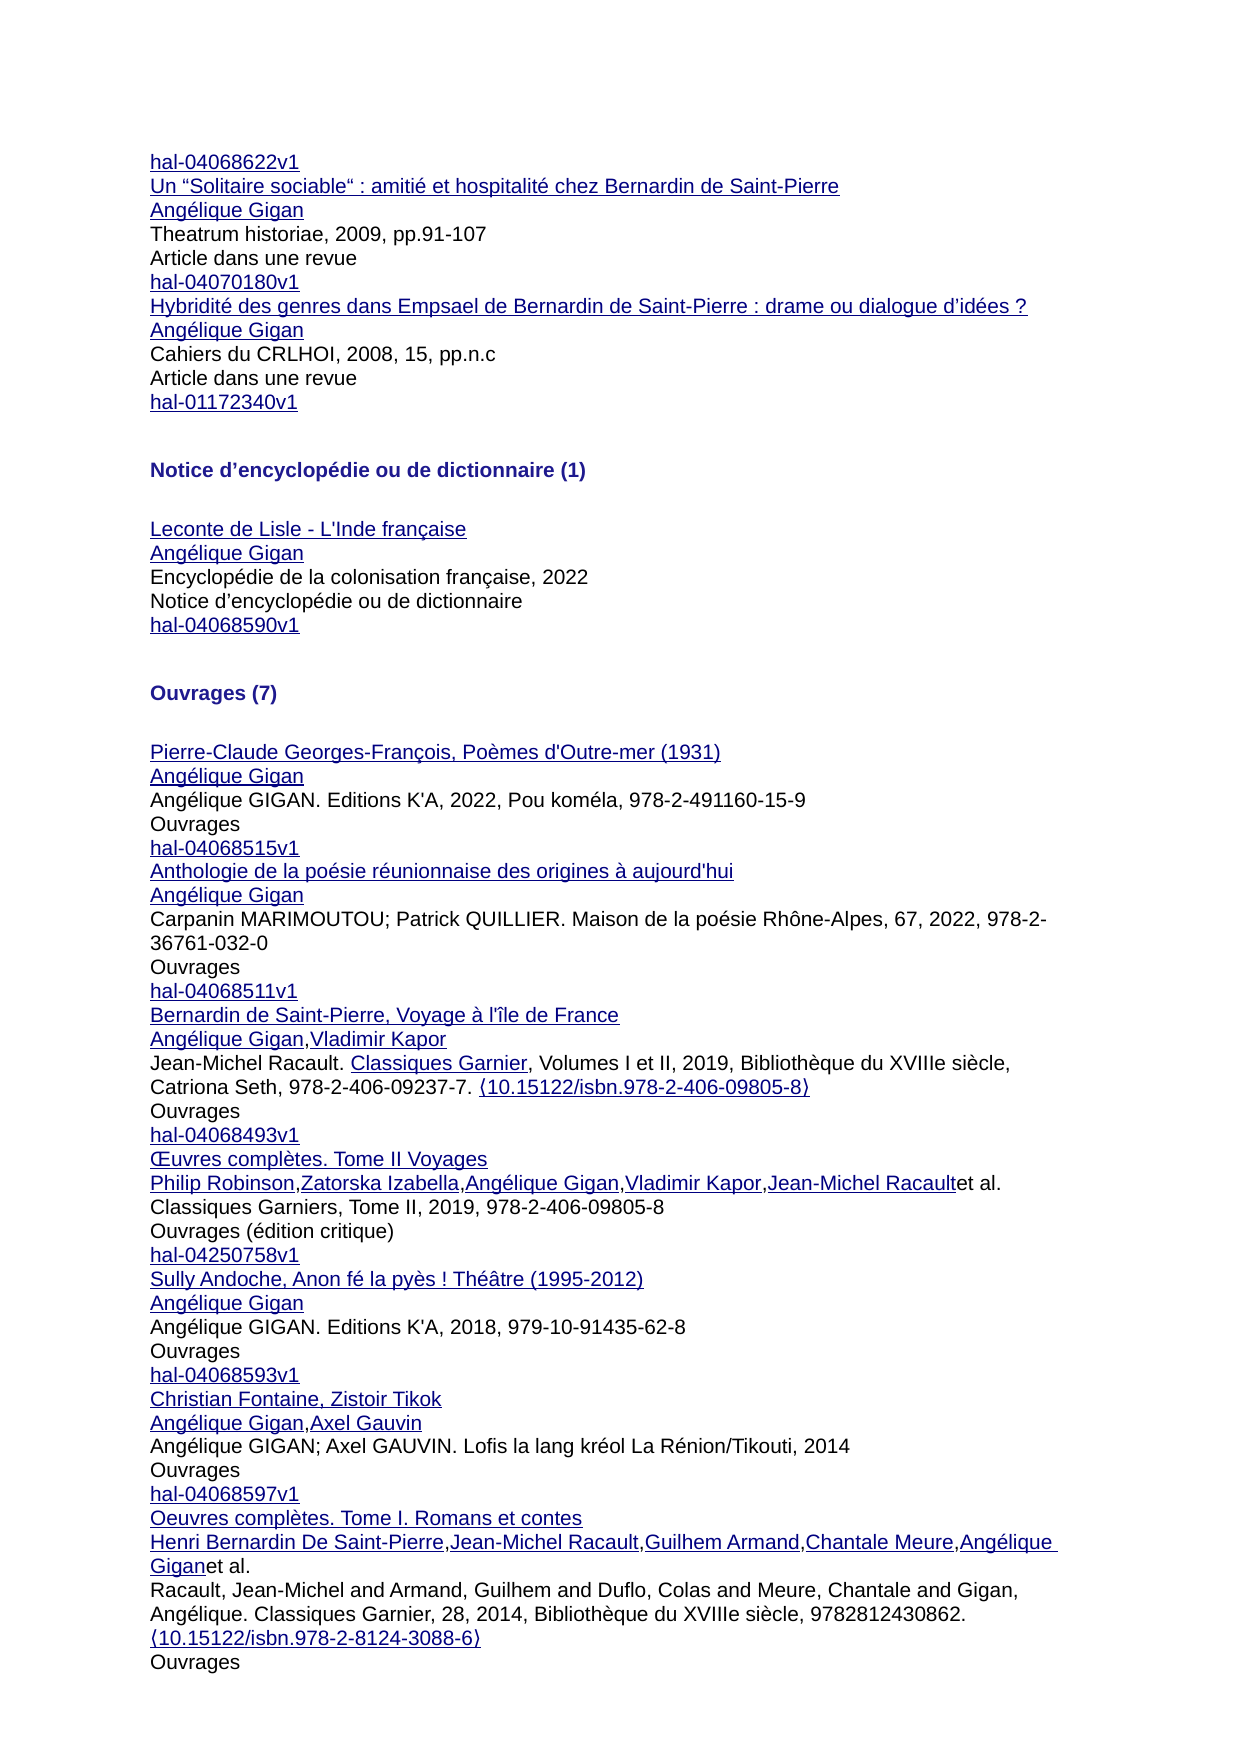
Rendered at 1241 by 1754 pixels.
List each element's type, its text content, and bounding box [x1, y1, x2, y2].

subtitle Notice d’encyclopédie ou de dictionnaire (1) [150, 458, 1090, 482]
subtitle Ouvrages (7) [150, 681, 1090, 705]
table_cell Sully Andoche, Anon fé la pyès ! Théâtre (1995-2012) Angélique Gigan Angélique GIGAN. Editions K'A, 2018, 979-10-91435-62-8 Ouvrages hal-04068593v1 [150, 1267, 1090, 1386]
table_cell Oeuvres complètes. Tome I. Romans et contes Henri Bernardin De Saint-Pierre,Jean-Michel Racault,Guilhem Armand,Chantale Meure,Angélique Giganet al. Racault, Jean-Michel and Armand, Guilhem and Duflo, Colas and Meure, Chantale and Gigan, Angélique. Classiques Garnier, 28, 2014, Bibliothèque du XVIIIe siècle, 9782812430862. ⟨10.15122/isbn.978-2-8124-3088-6⟩ Ouvrages [150, 1506, 1090, 1674]
table_cell Un “Solitaire sociable“ : amitié et hospitalité chez Bernardin de Saint-Pierre Angélique Gigan Theatrum historiae, 2009, pp.91-107 Article dans une revue hal-04070180v1 [150, 174, 1090, 294]
table_header Pierre-Claude Georges-François, Poèmes d'Outre-mer (1931) Angélique Gigan Angélique GIGAN. Editions K'A, 2022, Pou koméla, 978-2-491160-15-9 Ouvrages hal-04068515v1 [150, 740, 1090, 859]
table_cell Œuvres complètes. Tome II Voyages Philip Robinson,Zatorska Izabella,Angélique Gigan,Vladimir Kapor,Jean-Michel Racaultet al. Classiques Garniers, Tome II, 2019, 978-2-406-09805-8 Ouvrages (édition critique) hal-04250758v1 [150, 1147, 1090, 1267]
table_cell Anthologie de la poésie réunionnaise des origines à aujourd'hui Angélique Gigan Carpanin MARIMOUTOU; Patrick QUILLIER. Maison de la poésie Rhône-Alpes, 67, 2022, 978-2-36761-032-0 Ouvrages hal-04068511v1 [150, 859, 1090, 1003]
table_cell Hybridité des genres dans Empsael de Bernardin de Saint-Pierre : drame ou dialogue d’idées ? Angélique Gigan Cahiers du CRLHOI, 2008, 15, pp.n.c Article dans une revue hal-01172340v1 [150, 294, 1090, 413]
table_cell hal-04068622v1 [150, 150, 1090, 174]
table_cell Christian Fontaine, Zistoir Tikok Angélique Gigan,Axel Gauvin Angélique GIGAN; Axel GAUVIN. Lofis la lang kréol La Rénion/Tikouti, 2014 Ouvrages hal-04068597v1 [150, 1386, 1090, 1506]
table_header Leconte de Lisle - L'Inde française Angélique Gigan Encyclopédie de la colonisation française, 2022 Notice d’encyclopédie ou de dictionnaire hal-04068590v1 [150, 517, 1090, 636]
table_cell Bernardin de Saint-Pierre, Voyage à l'île de France Angélique Gigan,Vladimir Kapor Jean-Michel Racault. Classiques Garnier, Volumes I et II, 2019, Bibliothèque du XVIIIe siècle, Catriona Seth, 978-2-406-09237-7. ⟨10.15122/isbn.978-2-406-09805-8⟩ Ouvrages hal-04068493v1 [150, 1003, 1090, 1147]
